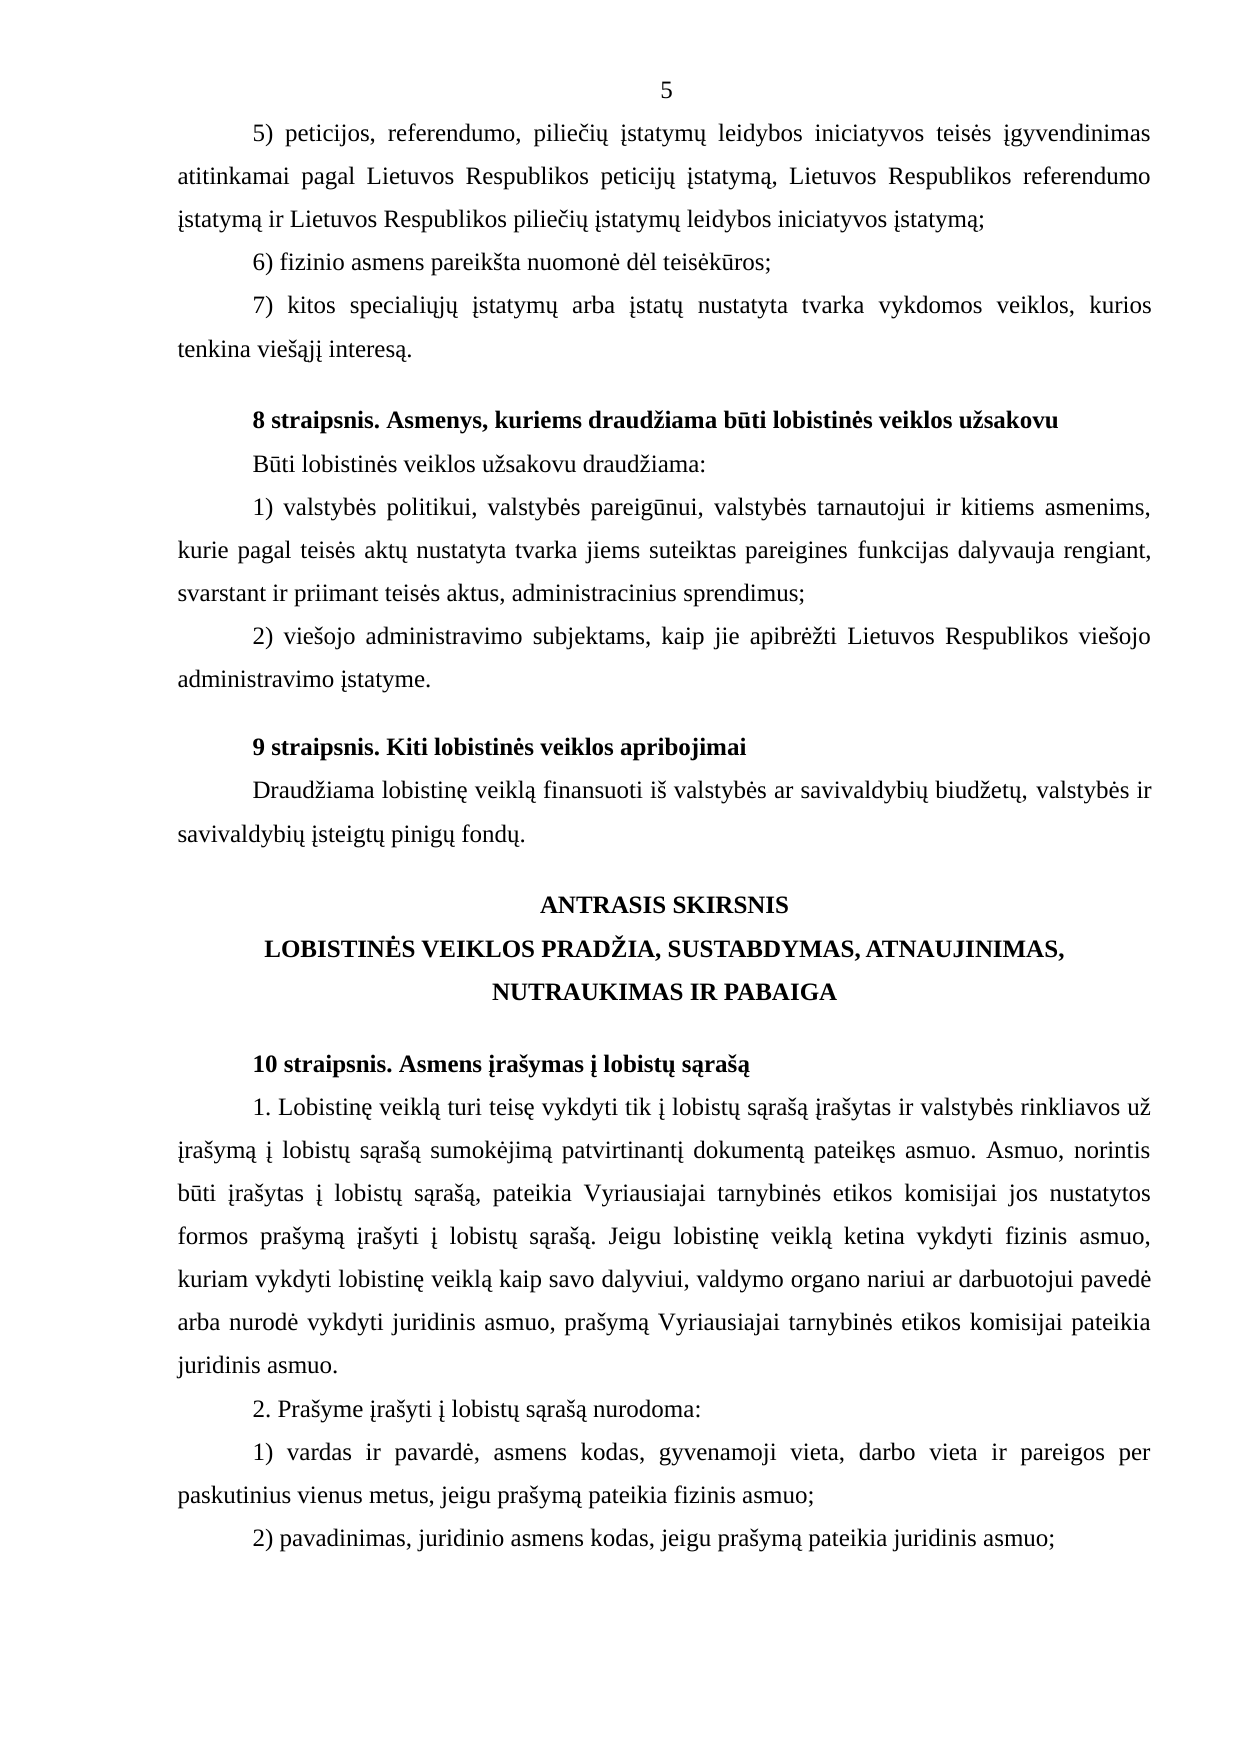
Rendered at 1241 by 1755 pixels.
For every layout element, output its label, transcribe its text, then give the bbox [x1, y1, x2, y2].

text 1) valstybės politikui, valstybės pareigūnui, valstybės tarnautojui ir kitiems asmenims, kurie pagal teisės aktų nustatyta tvarka jiems suteiktas pareigines funkcijas dalyvauja rengiant, svarstant ir priimant teisės aktus, administracinius sprendimus; [177, 492, 1152, 607]
text 10 straipsnis. Asmens įrašymas į lobistų sąrašą [177, 1049, 1152, 1077]
text 1) vardas ir pavardė, asmens kodas, gyvenamoji vieta, darbo vieta ir pareigos per paskutinius vienus metus, jeigu prašymą pateikia fizinis asmuo; [177, 1437, 1152, 1509]
text 2) viešojo administravimo subjektams, kaip jie apibrėžti Lietuvos Respublikos viešojo administravimo įstatyme. [177, 621, 1152, 693]
text 2. Prašyme įrašyti į lobistų sąrašą nurodoma: [177, 1394, 1152, 1422]
text 2) pavadinimas, juridinio asmens kodas, jeigu prašymą pateikia juridinis asmuo; [177, 1523, 1152, 1552]
text 7) kitos specialiųjų įstatymų arba įstatų nustatyta tvarka vykdomos veiklos, kurios tenkina viešąjį interesą. [177, 291, 1152, 362]
text ANTRASIS SKIRSNIS [177, 891, 1152, 919]
text 9 straipsnis. Kiti lobistinės veiklos apribojimai [177, 732, 1152, 761]
text Būti lobistinės veiklos užsakovu draudžiama: [177, 449, 1152, 477]
text 1. Lobistinę veiklą turi teisę vykdyti tik į lobistų sąrašą įrašytas ir valstybės rinkliavos už įrašymą į lobistų sąrašą sumokėjimą patvirtinantį dokumentą pateikęs asmuo. Asmuo, norintis būti įrašytas į lobistų sąrašą, pateikia Vyriausiajai tarnybinės etikos komisijai jos nustatytos formos prašymą įrašyti į lobistų sąrašą. Jeigu lobistinę veiklą ketina vykdyti fizinis asmuo, kuriam vykdyti lobistinę veiklą kaip savo dalyviui, valdymo organo nariui ar darbuotojui pavedė arba nurodė vykdyti juridinis asmuo, prašymą Vyriausiajai tarnybinės etikos komisijai pateikia juridinis asmuo. [177, 1092, 1152, 1379]
text 8 straipsnis. Asmenys, kuriems draudžiama būti lobistinės veiklos užsakovu [177, 406, 1152, 434]
text Draudžiama lobistinę veiklą finansuoti iš valstybės ar savivaldybių biudžetų, valstybės ir savivaldybių įsteigtų pinigų fondų. [177, 776, 1152, 847]
text 5) peticijos, referendumo, piliečių įstatymų leidybos iniciatyvos teisės įgyvendinimas atitinkamai pagal Lietuvos Respublikos peticijų įstatymą, Lietuvos Respublikos referendumo įstatymą ir Lietuvos Respublikos piliečių įstatymų leidybos iniciatyvos įstatymą; [177, 118, 1152, 233]
text 6) fizinio asmens pareikšta nuomonė dėl teisėkūros; [177, 247, 1152, 276]
text LOBISTINĖS VEIKLOS PRADŽIA, SUSTABDYMAS, ATNAUJINIMAS, NUTRAUKIMAS IR PABAIGA [177, 934, 1152, 1006]
